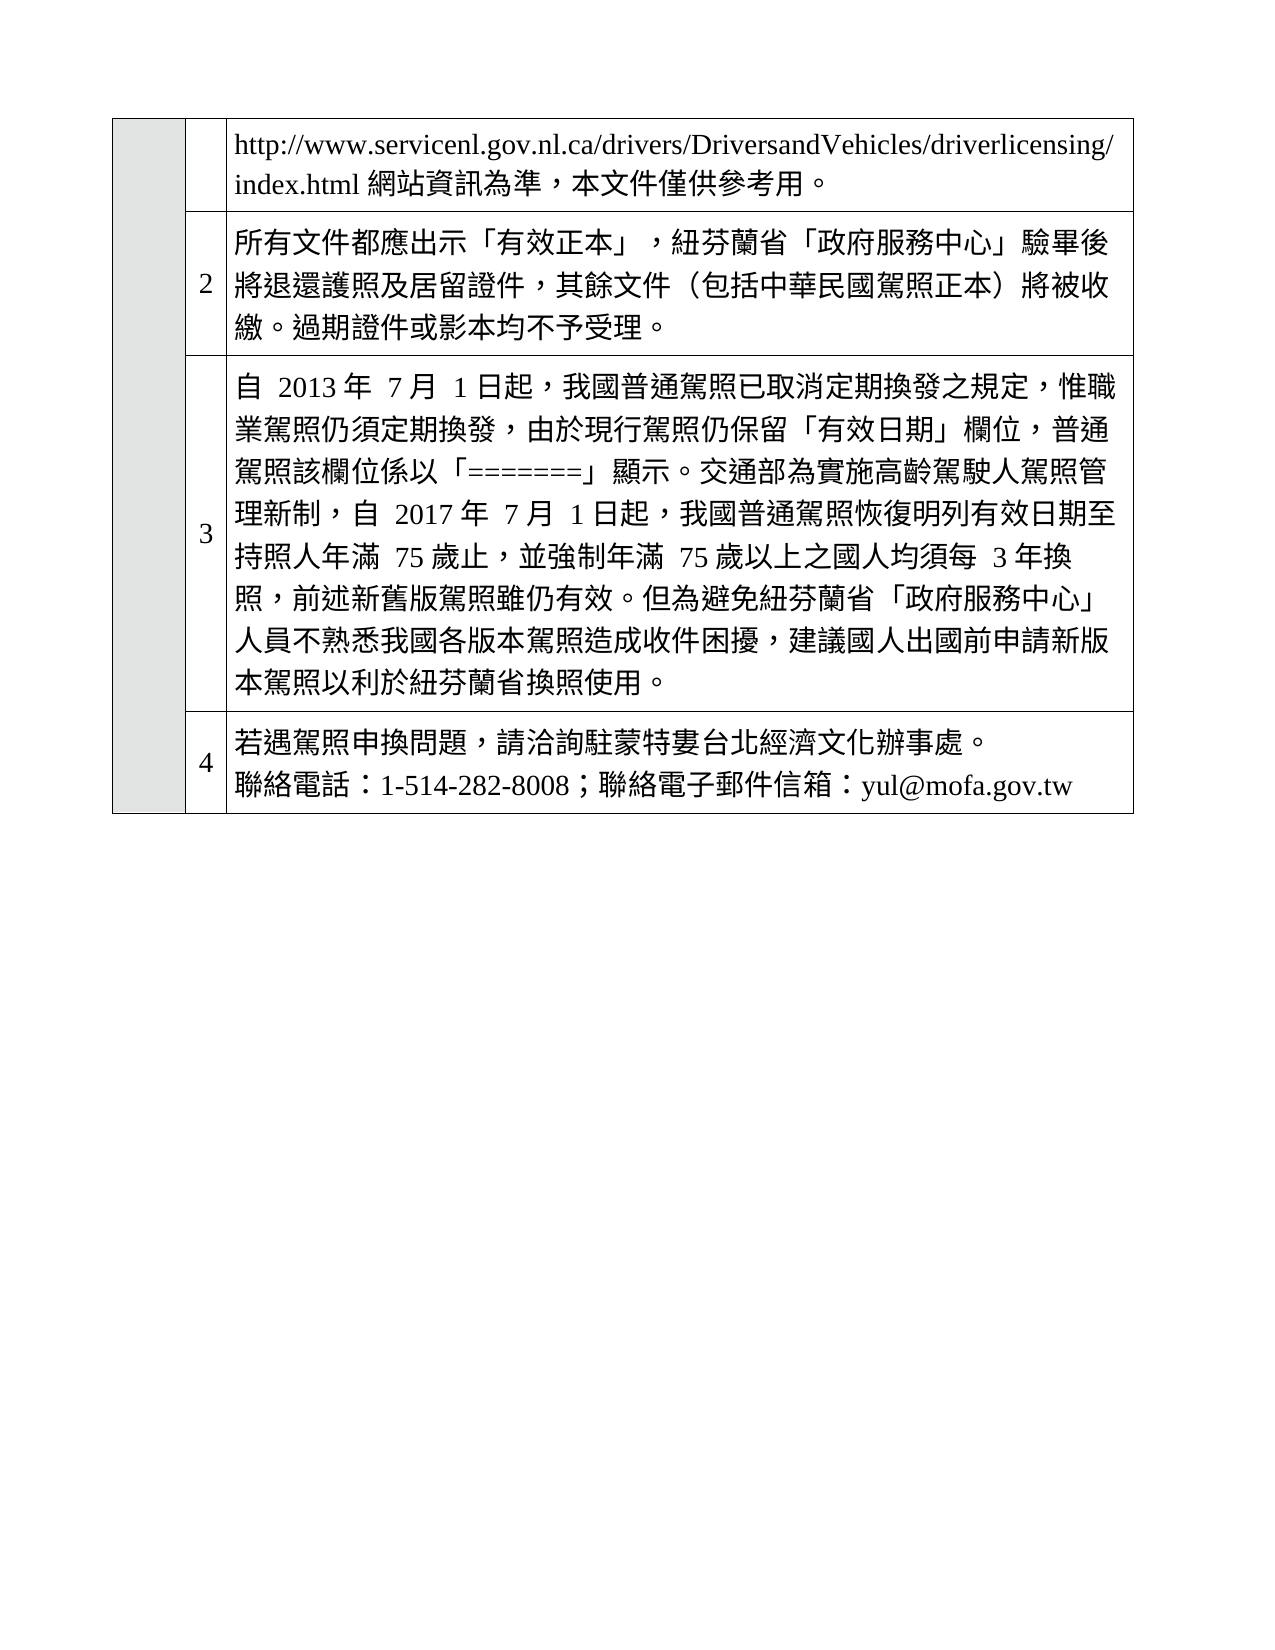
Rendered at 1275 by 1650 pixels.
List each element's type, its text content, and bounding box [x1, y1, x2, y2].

table_cell 若遇駕照申換問題，請洽詢駐蒙特婁台北經濟文化辦事處。 聯絡電話：1-514-282-8008；聯絡電子郵件信箱：yul@mofa.gov.tw [227, 712, 1133, 812]
table_cell [186, 119, 226, 211]
table_cell 4 [186, 712, 226, 812]
table_cell 自 2013 年 7 月 1 日起，我國普通駕照已取消定期換發之規定，惟職業駕照仍須定期換發，由於現行駕照仍保留「有效日期」欄位，普通駕照該欄位係以「=======」顯示。交通部為實施高齡駕駛人駕照管理新制，自 2017 年 7 月 1 日起，我國普通駕照恢復明列有效日期至持照人年滿 75 歲止，並強制年滿 75 歲以上之國人均須每 3 年換照，前述新舊版駕照雖仍有效。但為避免紐芬蘭省「政府服務中心」人員不熟悉我國各版本駕照造成收件困擾，建議國人出國前申請新版本駕照以利於紐芬蘭省換照使用。 [227, 356, 1133, 711]
table_cell 所有文件都應出示「有效正本」，紐芬蘭省「政府服務中心」驗畢後將退還護照及居留證件，其餘文件（包括中華民國駕照正本）將被收繳。過期證件或影本均不予受理。 [227, 212, 1133, 355]
table_cell 2 [186, 212, 226, 355]
table_cell [113, 119, 185, 812]
table_cell http://www.servicenl.gov.nl.ca/drivers/DriversandVehicles/driverlicensing/index.html 網站資訊為準，本文件僅供參考用。 [227, 119, 1133, 211]
table_cell 3 [186, 356, 226, 711]
